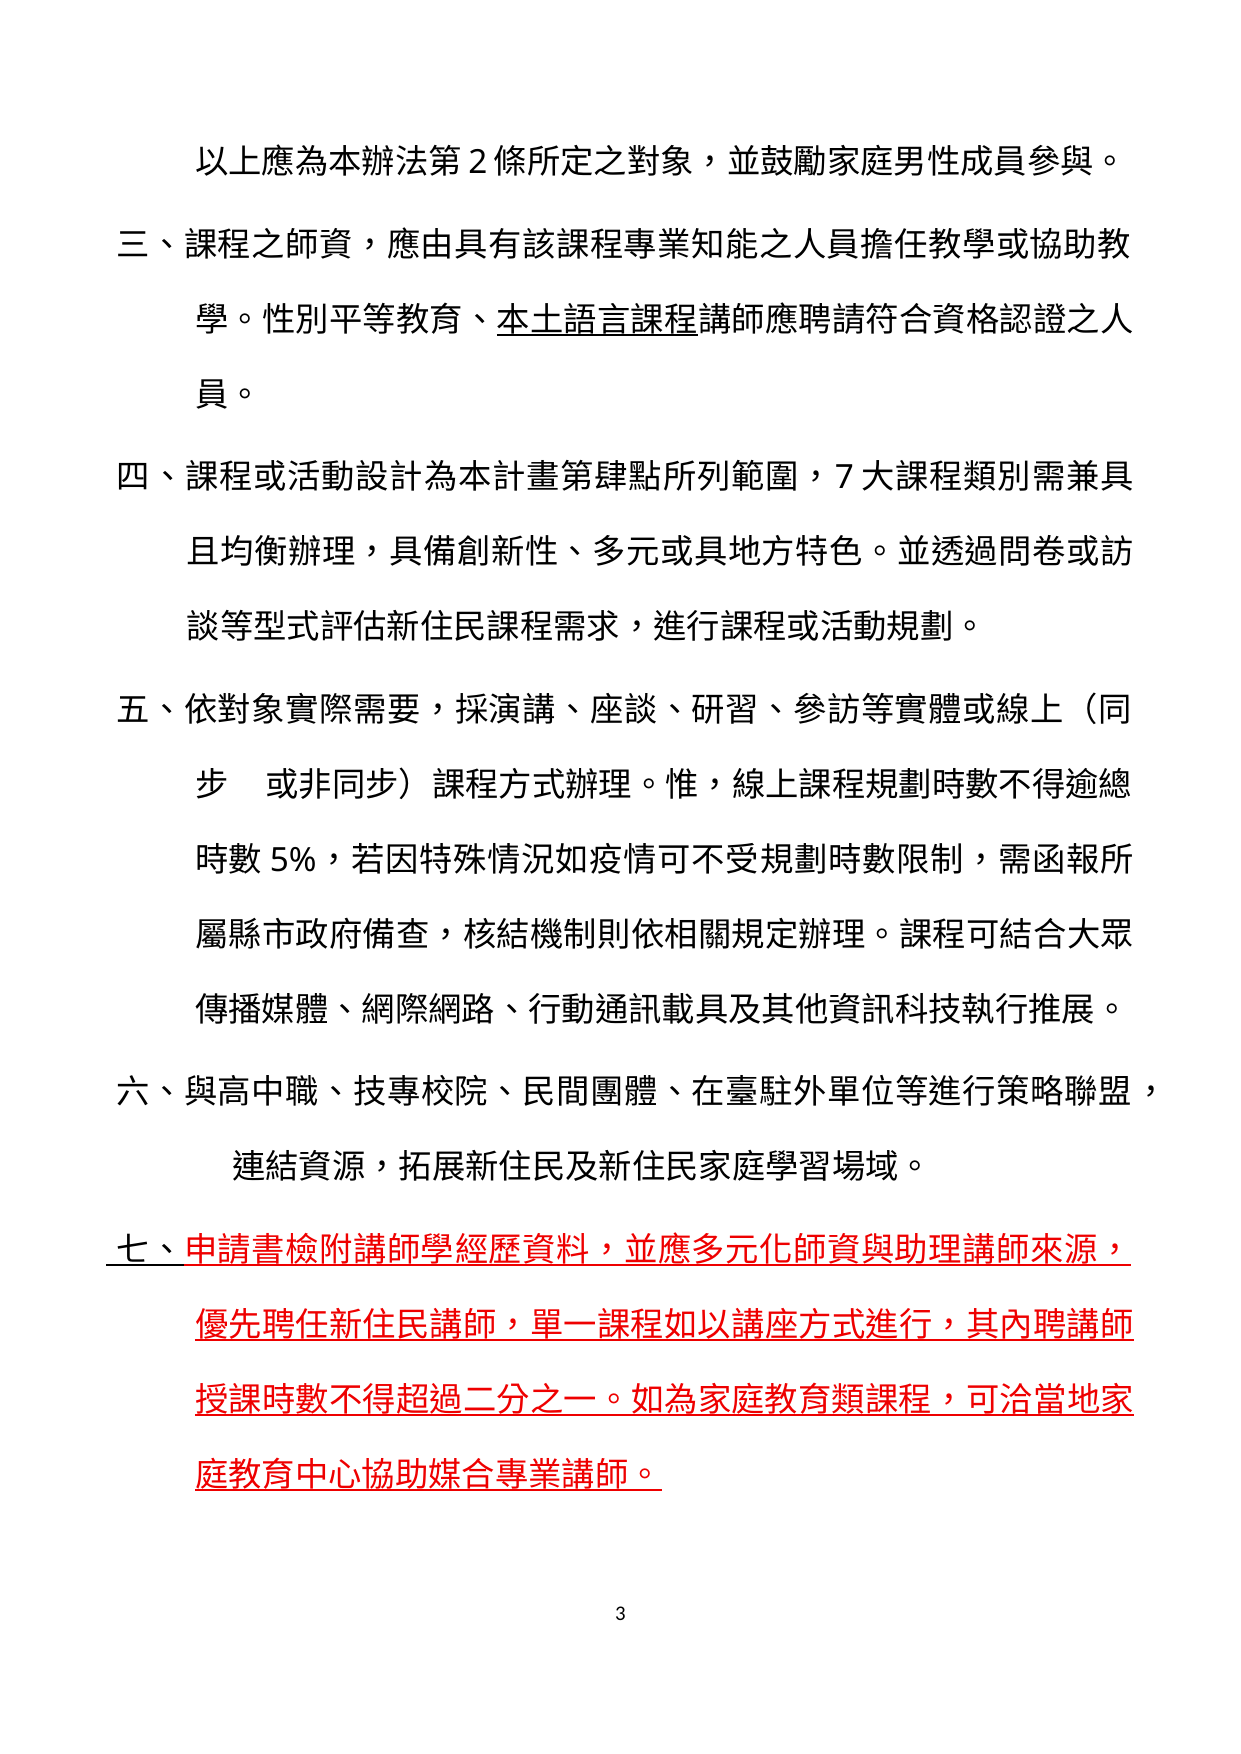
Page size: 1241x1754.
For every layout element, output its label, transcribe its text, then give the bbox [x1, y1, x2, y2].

subtitle 四、課程或活動設計為本計畫第肆點所列範圍，7大課程類別需兼具且均衡辦理，具備創新性、多元或具地方特色。並透過問卷或訪談等型式評估新住民課程需求，進行課程或活動規劃。 [106, 437, 1134, 662]
subtitle 六、與高中職、技專校院、民間團體、在臺駐外單位等進行策略聯盟， 連結資源，拓展新住民及新住民家庭學習場域。 [106, 1052, 1134, 1202]
subtitle 七、申請書檢附講師學經歷資料，並應多元化師資與助理講師來源，優先聘任新住民講師，單一課程如以講座方式進行，其內聘講師授課時數不得超過二分之一。如為家庭教育類課程，可洽當地家庭教育中心協助媒合專業講師。 [106, 1209, 1134, 1509]
subtitle 三、課程之師資，應由具有該課程專業知能之人員擔任教學或協助教 學。性別平等教育、本土語言課程講師應聘請符合資格認證之人員。 [106, 204, 1134, 429]
subtitle 五、依對象實際需要，採演講、座談、研習、參訪等實體或線上（同步 或非同步）課程方式辦理。惟，線上課程規劃時數不得逾總時數5%，若因特殊情況如疫情可不受規劃時數限制，需函報所屬縣市政府備查，核結機制則依相關規定辦理。課程可結合大眾傳播媒體、網際網路、行動通訊載具及其他資訊科技執行推展。 [106, 669, 1134, 1044]
subtitle 以上應為本辦法第2條所定之對象，並鼓勵家庭男性成員參與。 [106, 122, 1134, 197]
